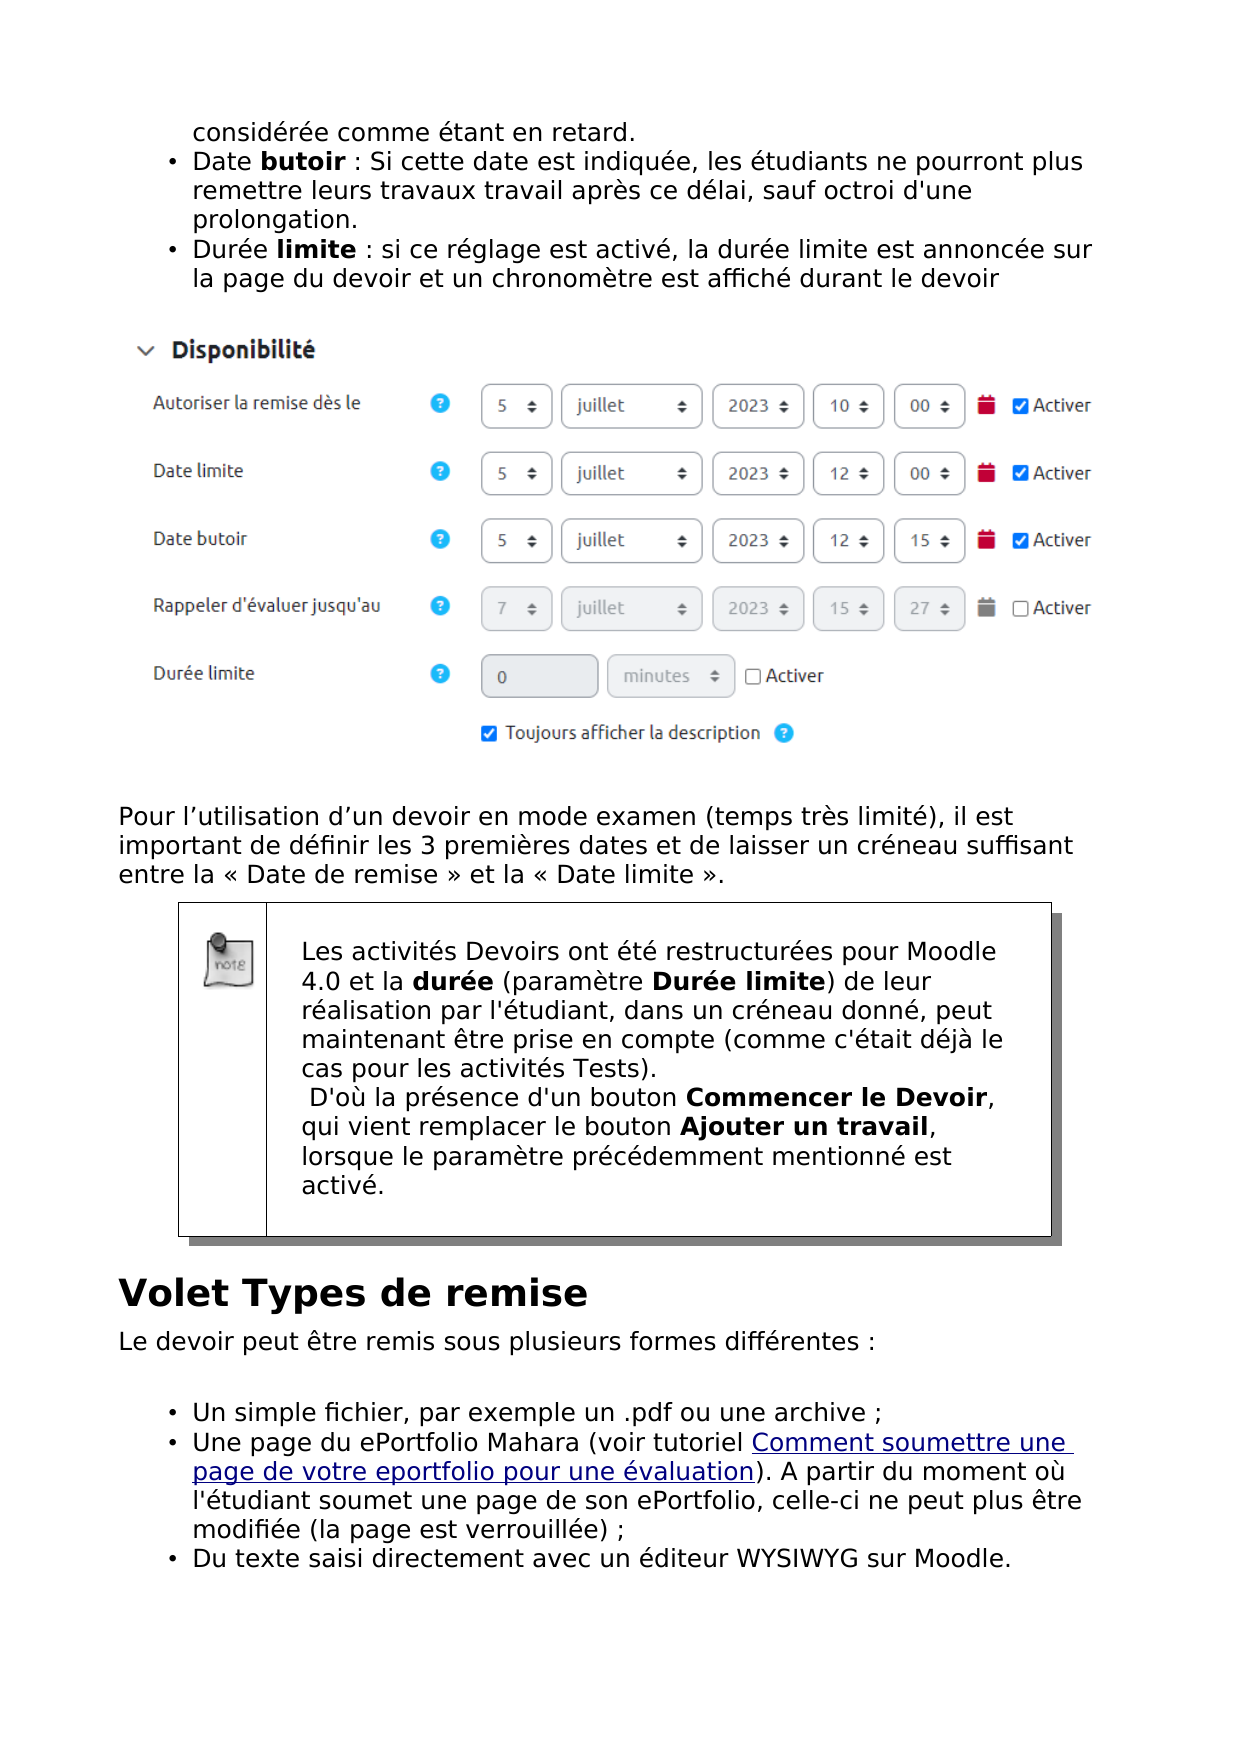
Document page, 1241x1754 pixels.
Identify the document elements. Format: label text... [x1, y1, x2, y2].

list considérée comme étant en retard. [177, 118, 1122, 147]
list Date butoir : Si cette date est indiquée, les étudiants ne pourront plus remettre leurs travaux travail après ce délai, sauf octroi d'une prolongation. [177, 147, 1122, 235]
text Pour l’utilisation d’un devoir en mode examen (temps très limité), il est important de définir les 3 premières dates et de laisser un créneau suffisant entre la « Date de remise » et la « Date limite ». [118, 802, 1122, 889]
list Du texte saisi directement avec un éditeur WYSIWYG sur Moodle. [177, 1544, 1122, 1573]
table_header [179, 903, 266, 1236]
table_header Les activités Devoirs ont été restructurées pour Moodle 4.0 et la durée (paramètre Durée limite) de leur réalisation par l'étudiant, dans un créneau donné, peut maintenant être prise en compte (comme c'était déjà le cas pour les activités Tests). D'où la présence d'un bouton Commencer le Devoir, qui vient remplacer le bouton Ajouter un travail, lorsque le paramètre précédemment mentionné est activé. [267, 903, 1051, 1236]
picture [190, 925, 266, 1001]
text Le devoir peut être remis sous plusieurs formes différentes : [118, 1327, 1122, 1357]
picture [118, 322, 1123, 761]
subtitle Volet Types de remise [118, 1271, 1122, 1315]
list Un simple fichier, par exemple un .pdf ou une archive ; [177, 1398, 1122, 1428]
list Une page du ePortfolio Mahara (voir tutoriel Comment soumettre une page de votre eportfolio pour une évaluation). A partir du moment où l'étudiant soumet une page de son ePortfolio, celle-ci ne peut plus être modifiée (la page est verrouillée) ; [177, 1428, 1122, 1544]
list Durée limite : si ce réglage est activé, la durée limite est annoncée sur la page du devoir et un chronomètre est affiché durant le devoir [177, 235, 1122, 293]
